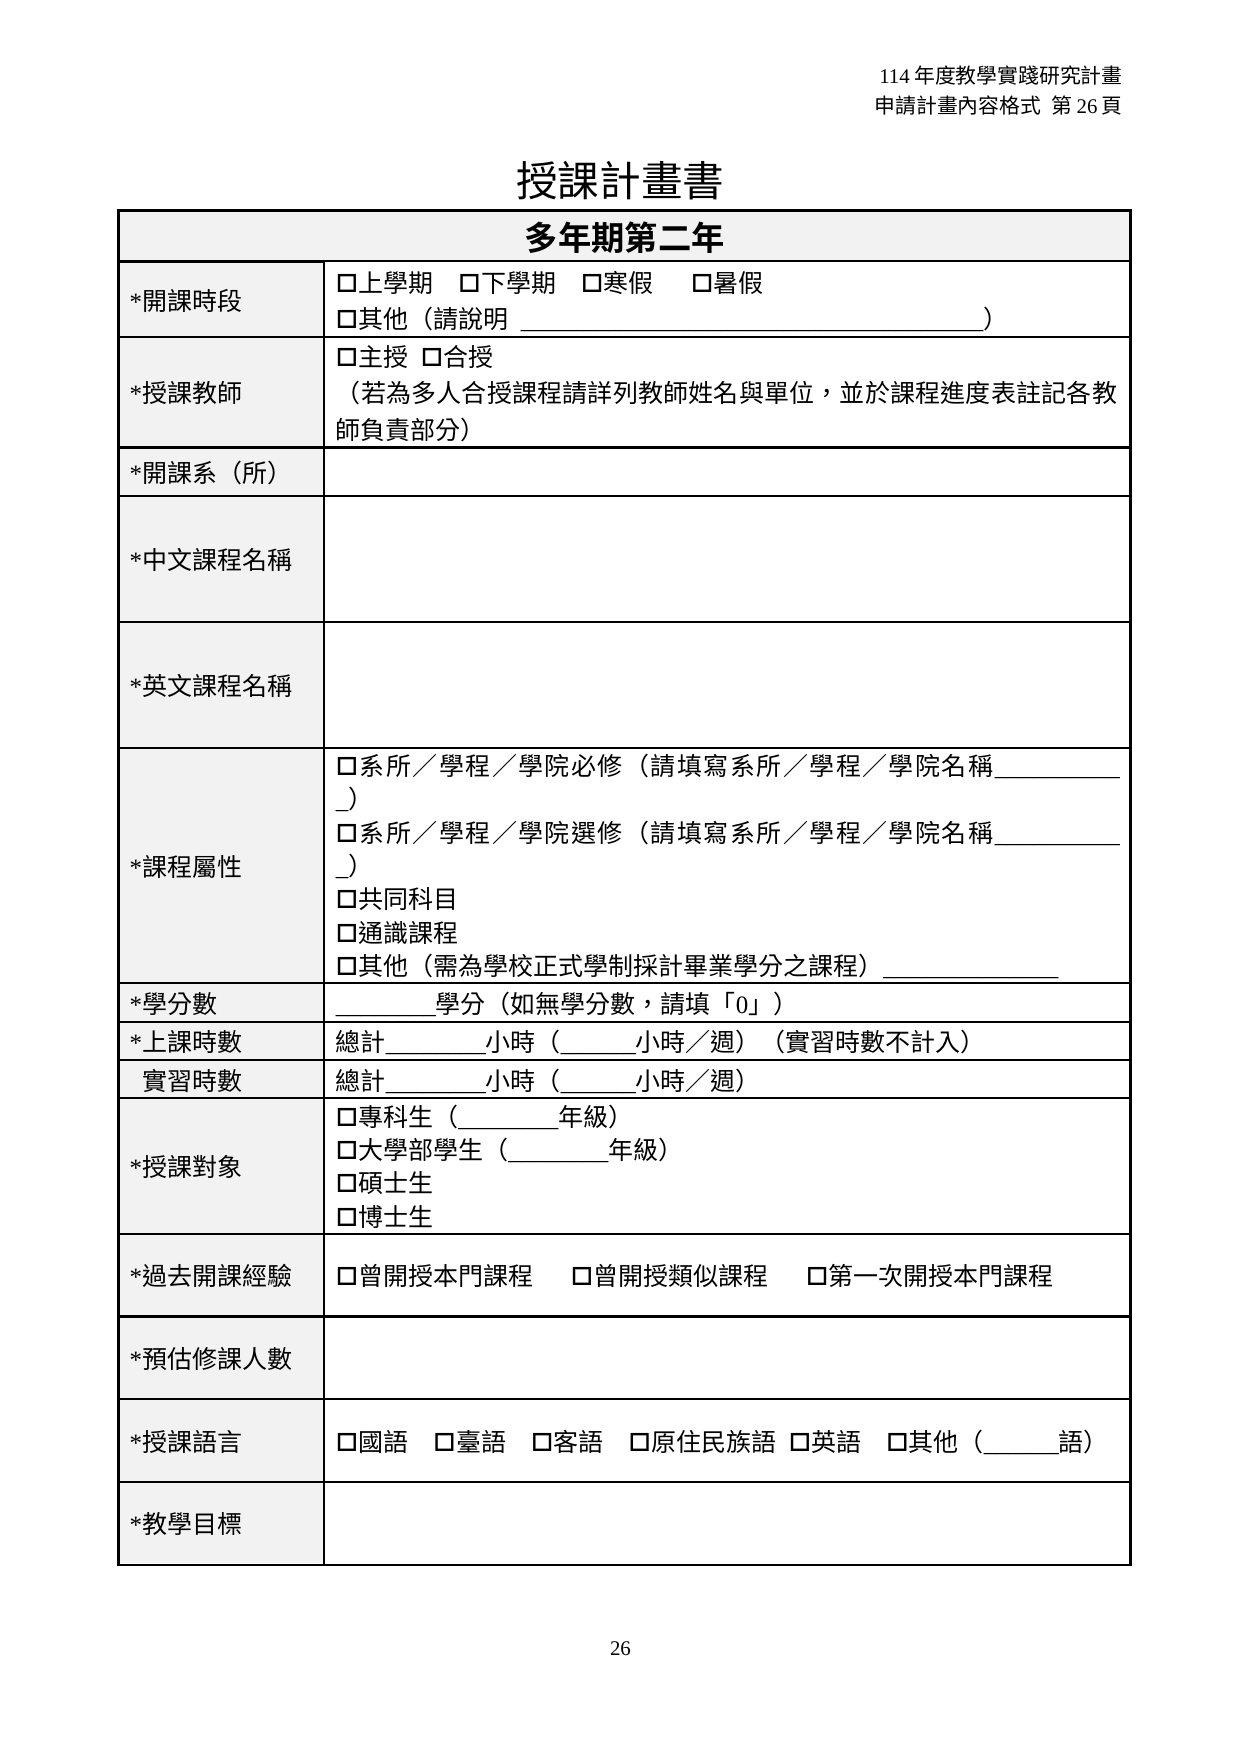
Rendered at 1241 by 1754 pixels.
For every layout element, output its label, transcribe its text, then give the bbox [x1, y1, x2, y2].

table_cell 上學期 下學期 寒假 暑假 其他（請說明 _____________________________________） [325, 262, 1129, 336]
table_cell *英文課程名稱 [120, 623, 323, 747]
table_cell ________學分（如無學分數，請填「0」） [325, 984, 1129, 1021]
table_cell *開課系（所） [120, 449, 323, 495]
table_cell *授課教師 [120, 338, 323, 446]
table_cell 系所／學程／學院必修（請填寫系所／學程／學院名稱___________） 系所／學程／學院選修（請填寫系所／學程／學院名稱___________） 共同科目 通識課程 其他（需為學校正式學制採計畢業學分之課程）______________ [325, 749, 1129, 982]
table_cell 國語 臺語 客語 原住民族語 英語 其他（______語） [325, 1400, 1129, 1481]
table_cell *授課語言 [120, 1400, 323, 1481]
table_cell *授課對象 [120, 1099, 323, 1233]
table_cell 專科生（________年級） 大學部學生（________年級） 碩士生 博士生 [325, 1099, 1129, 1233]
table_cell *教學目標 [120, 1483, 323, 1563]
table_cell 曾開授本門課程 曾開授類似課程 第一次開授本門課程 [325, 1235, 1129, 1315]
table_cell *預估修課人數 [120, 1318, 323, 1398]
table_cell *過去開課經驗 [120, 1235, 323, 1315]
table_cell *開課時段 [120, 263, 323, 336]
table_cell 主授 合授 （若為多人合授課程請詳列教師姓名與單位，並於課程進度表註記各教師負責部分） [325, 338, 1129, 446]
table_cell [325, 623, 1129, 747]
table_cell [325, 1483, 1129, 1563]
table_cell 總計________小時（______小時／週）（實習時數不計入） [325, 1023, 1129, 1059]
table_header 多年期第二年 [120, 212, 1129, 260]
table_cell 實習時數 [120, 1061, 323, 1097]
table_cell *中文課程名稱 [120, 497, 323, 621]
table_cell [325, 449, 1129, 495]
table_cell [325, 497, 1129, 621]
table_cell [325, 1318, 1129, 1398]
table_cell *課程屬性 [120, 749, 323, 982]
table_cell *學分數 [120, 984, 323, 1021]
table_cell *上課時數 [120, 1023, 323, 1059]
text 授課計畫書 [118, 148, 1122, 208]
table_cell 總計________小時（______小時／週） [325, 1061, 1129, 1097]
